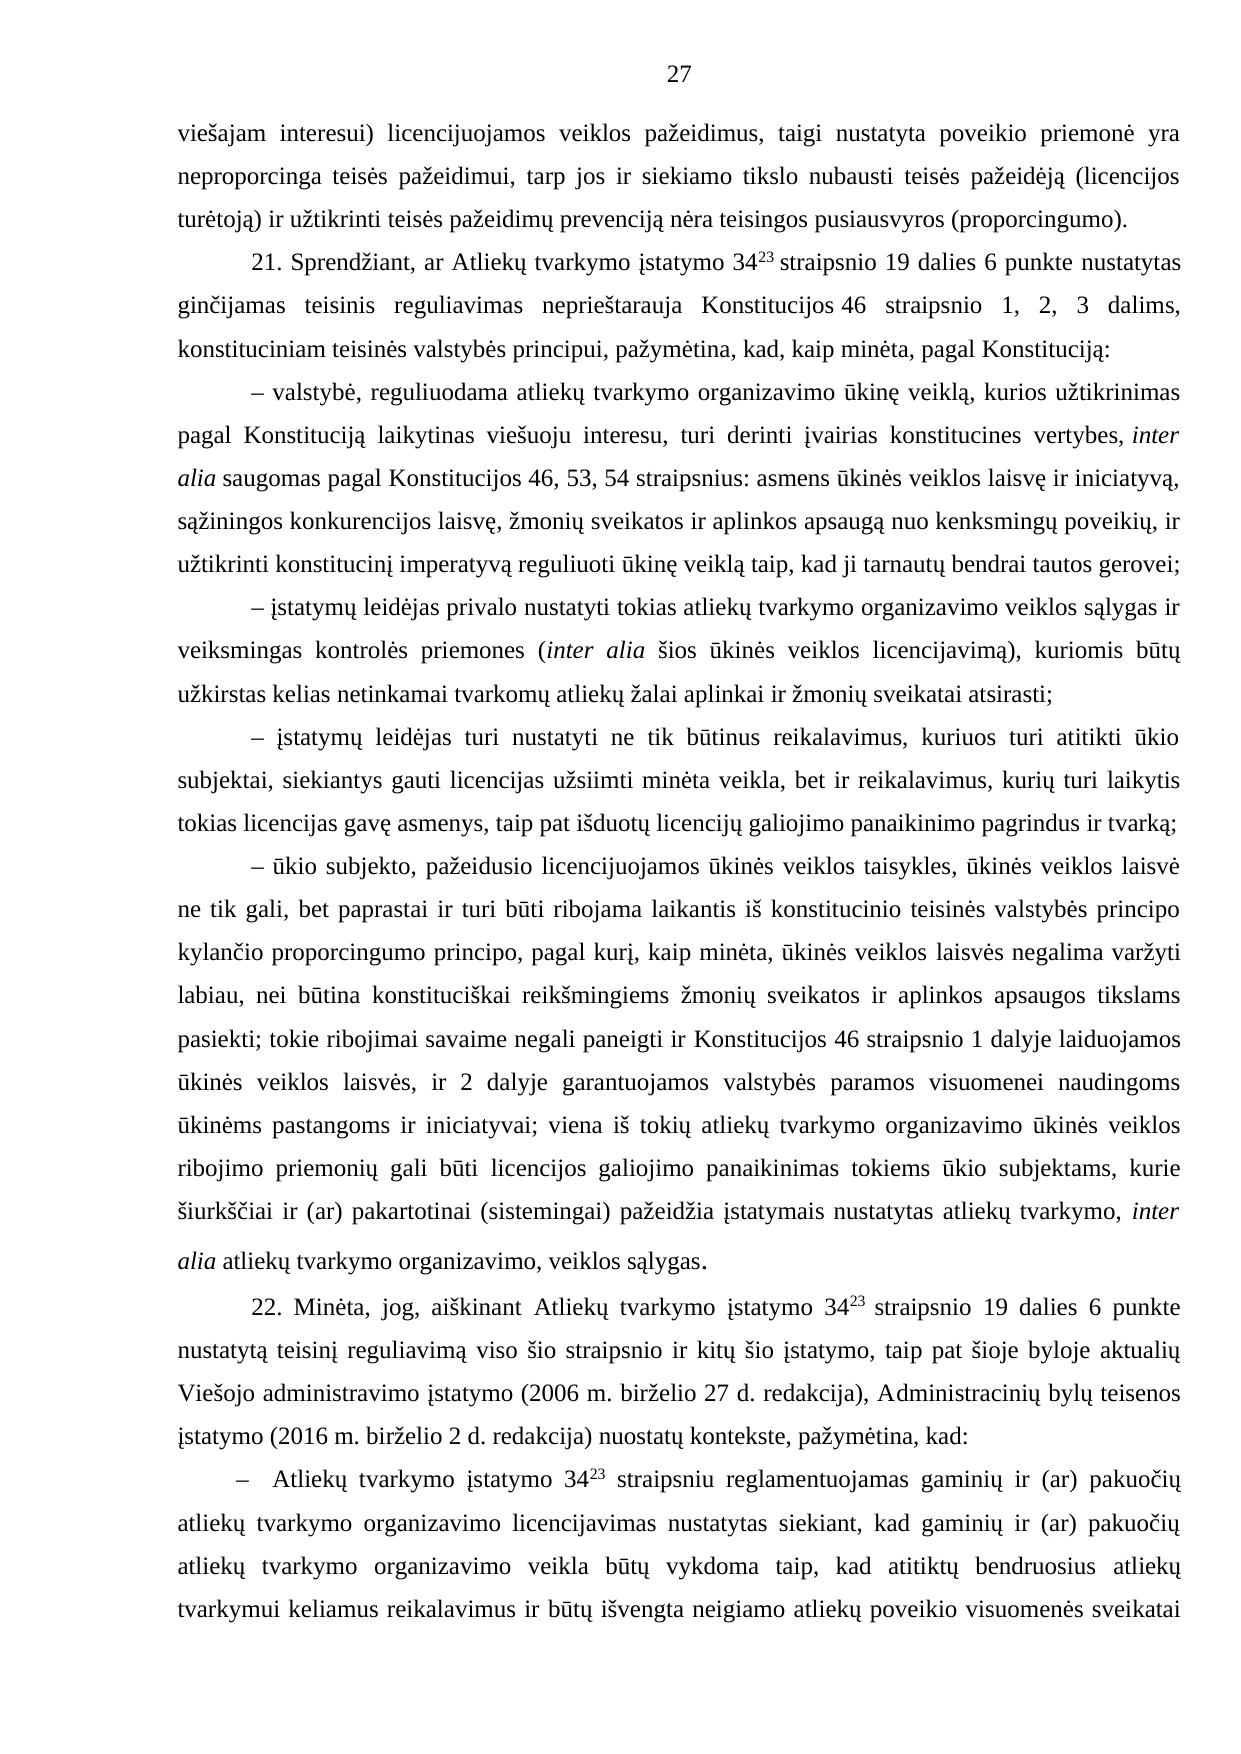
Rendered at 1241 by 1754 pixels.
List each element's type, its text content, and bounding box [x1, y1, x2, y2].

text – ūkio subjekto, pažeidusio licencijuojamos ūkinės veiklos taisykles, ūkinės veiklos laisvė ne tik gali, bet paprastai ir turi būti ribojama laikantis iš konstitucinio teisinės valstybės principo kylančio proporcingumo principo, pagal kurį, kaip minėta, ūkinės veiklos laisvės negalima varžyti labiau, nei būtina konstituciškai reikšmingiems žmonių sveikatos ir aplinkos apsaugos tikslams pasiekti; tokie ribojimai savaime negali paneigti ir Konstitucijos 46 straipsnio 1 dalyje laiduojamos ūkinės veiklos laisvės, ir 2 dalyje garantuojamos valstybės paramos visuomenei naudingoms ūkinėms pastangoms ir iniciatyvai; viena iš tokių atliekų tvarkymo organizavimo ūkinės veiklos ribojimo priemonių gali būti licencijos galiojimo panaikinimas tokiems ūkio subjektams, kurie šiurkščiai ir (ar) pakartotinai (sistemingai) pažeidžia įstatymais nustatytas atliekų tvarkymo, inter alia atliekų tvarkymo organizavimo, veiklos sąlygas. [177, 851, 1181, 1275]
text 22. Minėta, jog, aiškinant Atliekų tvarkymo įstatymo 3423 straipsnio 19 dalies 6 punkte nustatytą teisinį reguliavimą viso šio straipsnio ir kitų šio įstatymo, taip pat šioje byloje aktualių Viešojo administravimo įstatymo (2006 m. birželio 27 d. redakcija), Administracinių bylų teisenos įstatymo (2016 m. birželio 2 d. redakcija) nuostatų kontekste, pažymėtina, kad: [177, 1292, 1181, 1450]
text – įstatymų leidėjas privalo nustatyti tokias atliekų tvarkymo organizavimo veiklos sąlygas ir veiksmingas kontrolės priemones (inter alia šios ūkinės veiklos licencijavimą), kuriomis būtų užkirstas kelias netinkamai tvarkomų atliekų žalai aplinkai ir žmonių sveikatai atsirasti; [177, 592, 1181, 707]
text 21. Sprendžiant, ar Atliekų tvarkymo įstatymo 3423 straipsnio 19 dalies 6 punkte nustatytas ginčijamas teisinis reguliavimas neprieštarauja Konstitucijos 46 straipsnio 1, 2, 3 dalims, konstituciniam teisinės valstybės principui, pažymėtina, kad, kaip minėta, pagal Konstituciją: [177, 247, 1181, 362]
text – Atliekų tvarkymo įstatymo 3423 straipsniu reglamentuojamas gaminių ir (ar) pakuočių atliekų tvarkymo organizavimo licencijavimas nustatytas siekiant, kad gaminių ir (ar) pakuočių atliekų tvarkymo organizavimo veikla būtų vykdoma taip, kad atitiktų bendruosius atliekų tvarkymui keliamus reikalavimus ir būtų išvengta neigiamo atliekų poveikio visuomenės sveikatai [177, 1464, 1181, 1623]
text – valstybė, reguliuodama atliekų tvarkymo organizavimo ūkinę veiklą, kurios užtikrinimas pagal Konstituciją laikytinas viešuoju interesu, turi derinti įvairias konstitucines vertybes, inter alia saugomas pagal Konstitucijos 46, 53, 54 straipsnius: asmens ūkinės veiklos laisvę ir iniciatyvą, sąžiningos konkurencijos laisvę, žmonių sveikatos ir aplinkos apsaugą nuo kenksmingų poveikių, ir užtikrinti konstitucinį imperatyvą reguliuoti ūkinę veiklą taip, kad ji tarnautų bendrai tautos gerovei; [177, 377, 1181, 578]
text viešajam interesui) licencijuojamos veiklos pažeidimus, taigi nustatyta poveikio priemonė yra neproporcinga teisės pažeidimui, tarp jos ir siekiamo tikslo nubausti teisės pažeidėją (licencijos turėtoją) ir užtikrinti teisės pažeidimų prevenciją nėra teisingos pusiausvyros (proporcingumo). [177, 118, 1181, 233]
text – įstatymų leidėjas turi nustatyti ne tik būtinus reikalavimus, kuriuos turi atitikti ūkio subjektai, siekiantys gauti licencijas užsiimti minėta veikla, bet ir reikalavimus, kurių turi laikytis tokias licencijas gavę asmenys, taip pat išduotų licencijų galiojimo panaikinimo pagrindus ir tvarką; [177, 722, 1181, 837]
